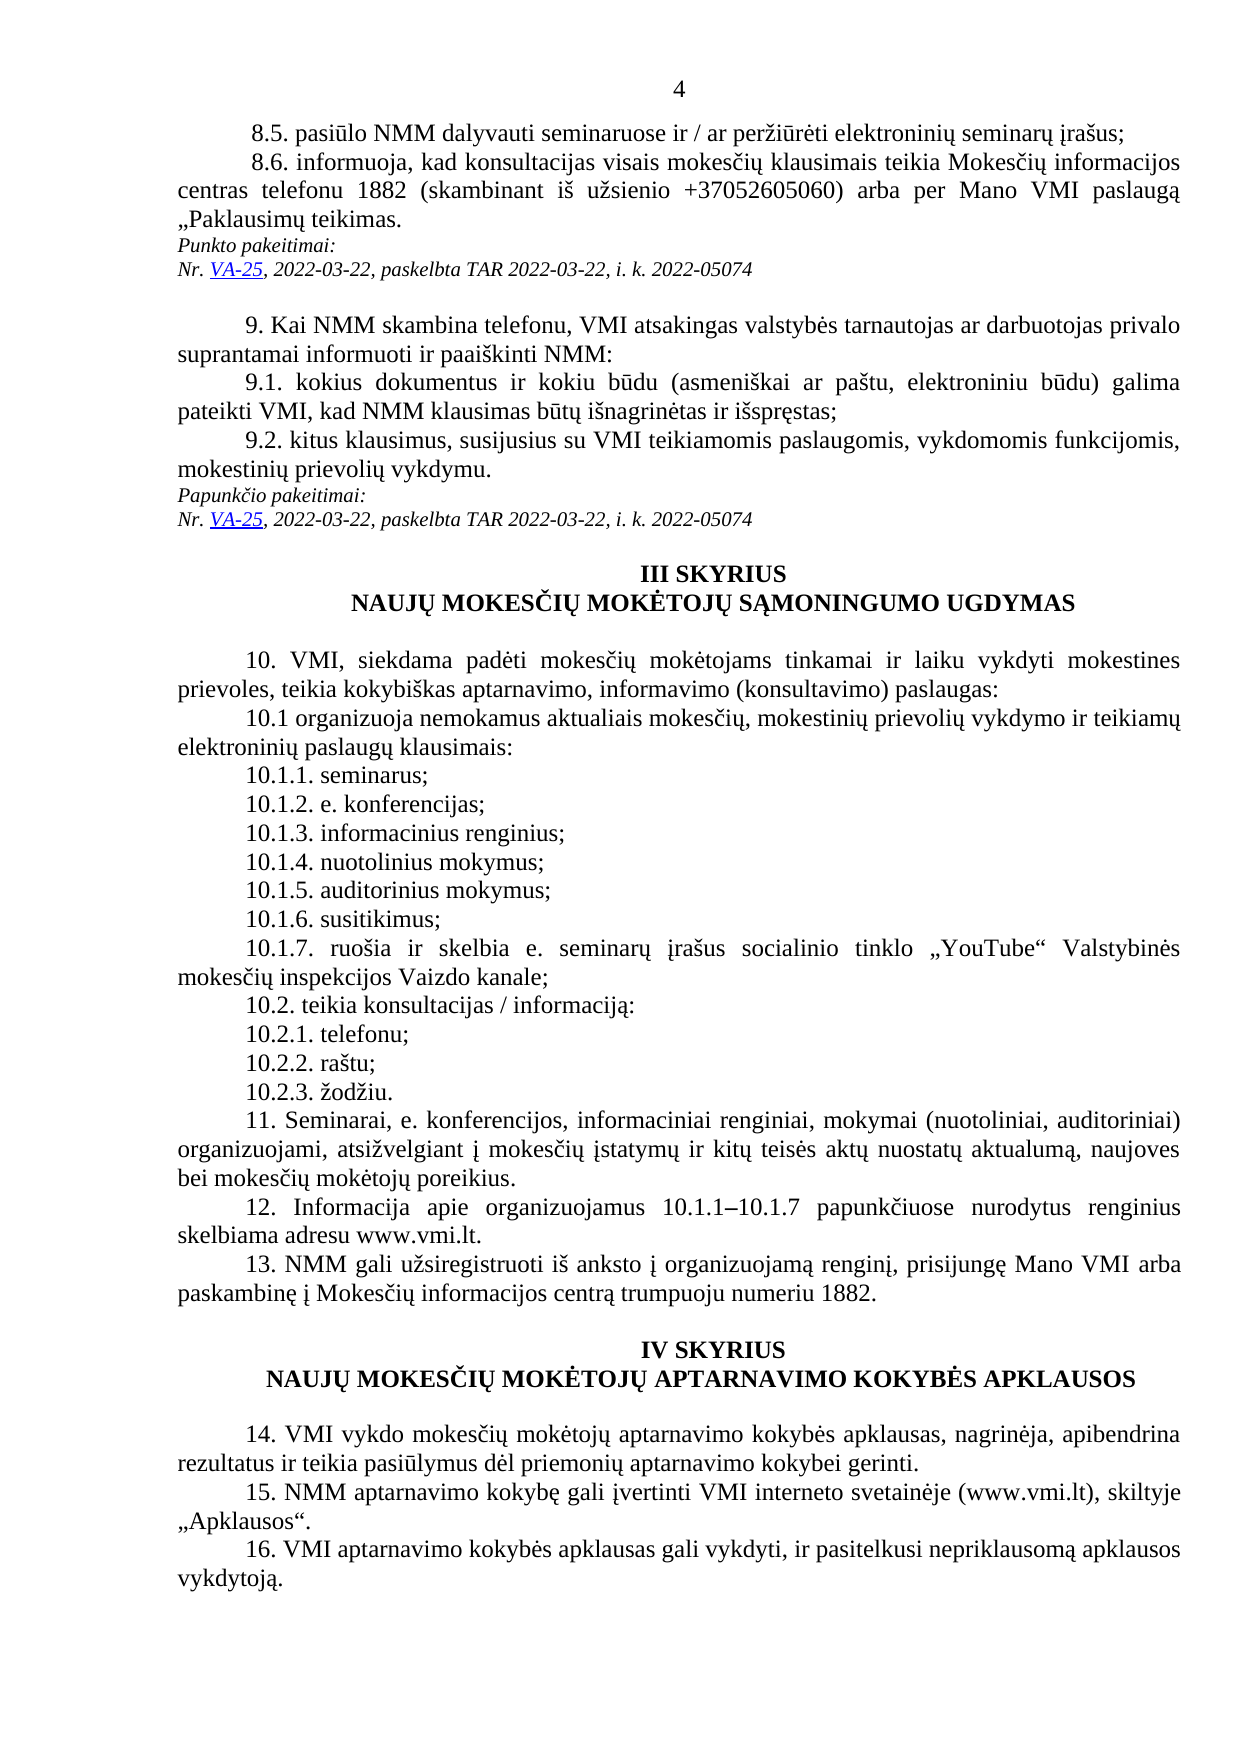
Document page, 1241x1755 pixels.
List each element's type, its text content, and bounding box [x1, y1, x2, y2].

text 10.2.2. raštu; [177, 1048, 1181, 1077]
text 10.2.1. telefonu; [177, 1019, 1181, 1048]
text III SKYRIUS [177, 559, 1181, 588]
text 10.2. teikia konsultacijas / informaciją: [177, 991, 1181, 1019]
text 10.1 organizuoja nemokamus aktualiais mokesčių, mokestinių prievolių vykdymo ir teikiamų elektroninių paslaugų klausimais: [177, 703, 1181, 761]
text 11. Seminarai, e. konferencijos, informaciniai renginiai, mokymai (nuotoliniai, auditoriniai) organizuojami, atsižvelgiant į mokesčių įstatymų ir kitų teisės aktų nuostatų aktualumą, naujoves bei mokesčių mokėtojų poreikius. [177, 1106, 1181, 1192]
text Nr. VA-25, 2022-03-22, paskelbta TAR 2022-03-22, i. k. 2022-05074 [177, 257, 1181, 281]
text 9.2. kitus klausimus, susijusius su VMI teikiamomis paslaugomis, vykdomomis funkcijomis, mokestinių prievolių vykdymu. [177, 425, 1181, 482]
text 10. VMI, siekdama padėti mokesčių mokėtojams tinkamai ir laiku vykdyti mokestines prievoles, teikia kokybiškas aptarnavimo, informavimo (konsultavimo) paslaugas: [177, 646, 1181, 703]
text NAUJŲ MOKESČIŲ MOKĖTOJŲ SĄMONINGUMO UGDYMAS [177, 588, 1181, 617]
text Punkto pakeitimai: [177, 233, 1181, 257]
text 12. Informacija apie organizuojamus 10.1.1–10.1.7 papunkčiuose nurodytus renginius skelbiama adresu www.vmi.lt. [177, 1192, 1181, 1249]
text 10.1.6. susitikimus; [177, 904, 1181, 933]
text 10.1.1. seminarus; [177, 761, 1181, 789]
text IV SKYRIUS [177, 1336, 1181, 1364]
text 9.1. kokius dokumentus ir kokiu būdu (asmeniškai ar paštu, elektroniniu būdu) galima pateikti VMI, kad NMM klausimas būtų išnagrinėtas ir išspręstas; [177, 367, 1181, 425]
text 10.1.4. nuotolinius mokymus; [177, 847, 1181, 876]
text 10.1.5. auditorinius mokymus; [177, 876, 1181, 904]
text 10.1.7. ruošia ir skelbia e. seminarų įrašus socialinio tinklo „YouTube“ Valstybinės mokesčių inspekcijos Vaizdo kanale; [177, 933, 1181, 991]
text 13. NMM gali užsiregistruoti iš anksto į organizuojamą renginį, prisijungę Mano VMI arba paskambinę į Mokesčių informacijos centrą trumpuoju numeriu 1882. [177, 1249, 1181, 1307]
text 16. VMI aptarnavimo kokybės apklausas gali vykdyti, ir pasitelkusi nepriklausomą apklausos vykdytoją. [177, 1534, 1181, 1592]
text NAUJŲ MOKESČIŲ MOKĖTOJŲ APTARNAVIMO KOKYBĖS APKLAUSOS [177, 1364, 1181, 1393]
text 10.2.3. žodžiu. [177, 1077, 1181, 1106]
text 9. Kai NMM skambina telefonu, VMI atsakingas valstybės tarnautojas ar darbuotojas privalo suprantamai informuoti ir paaiškinti NMM: [177, 310, 1181, 367]
text 14. VMI vykdo mokesčių mokėtojų aptarnavimo kokybės apklausas, nagrinėja, apibendrina rezultatus ir teikia pasiūlymus dėl priemonių aptarnavimo kokybei gerinti. [177, 1419, 1181, 1477]
text 15. NMM aptarnavimo kokybę gali įvertinti VMI interneto svetainėje (www.vmi.lt), skiltyje „Apklausos“. [177, 1477, 1181, 1534]
text 10.1.3. informacinius renginius; [177, 818, 1181, 847]
text Nr. VA-25, 2022-03-22, paskelbta TAR 2022-03-22, i. k. 2022-05074 [177, 507, 1181, 531]
text 10.1.2. e. konferencijas; [177, 789, 1181, 818]
text Papunkčio pakeitimai: [177, 482, 1181, 507]
text 8.5. pasiūlo NMM dalyvauti seminaruose ir / ar peržiūrėti elektroninių seminarų įrašus; [177, 118, 1181, 147]
text 8.6. informuoja, kad konsultacijas visais mokesčių klausimais teikia Mokesčių informacijos centras telefonu 1882 (skambinant iš užsienio +37052605060) arba per Mano VMI paslaugą „Paklausimų teikimas. [177, 147, 1181, 233]
